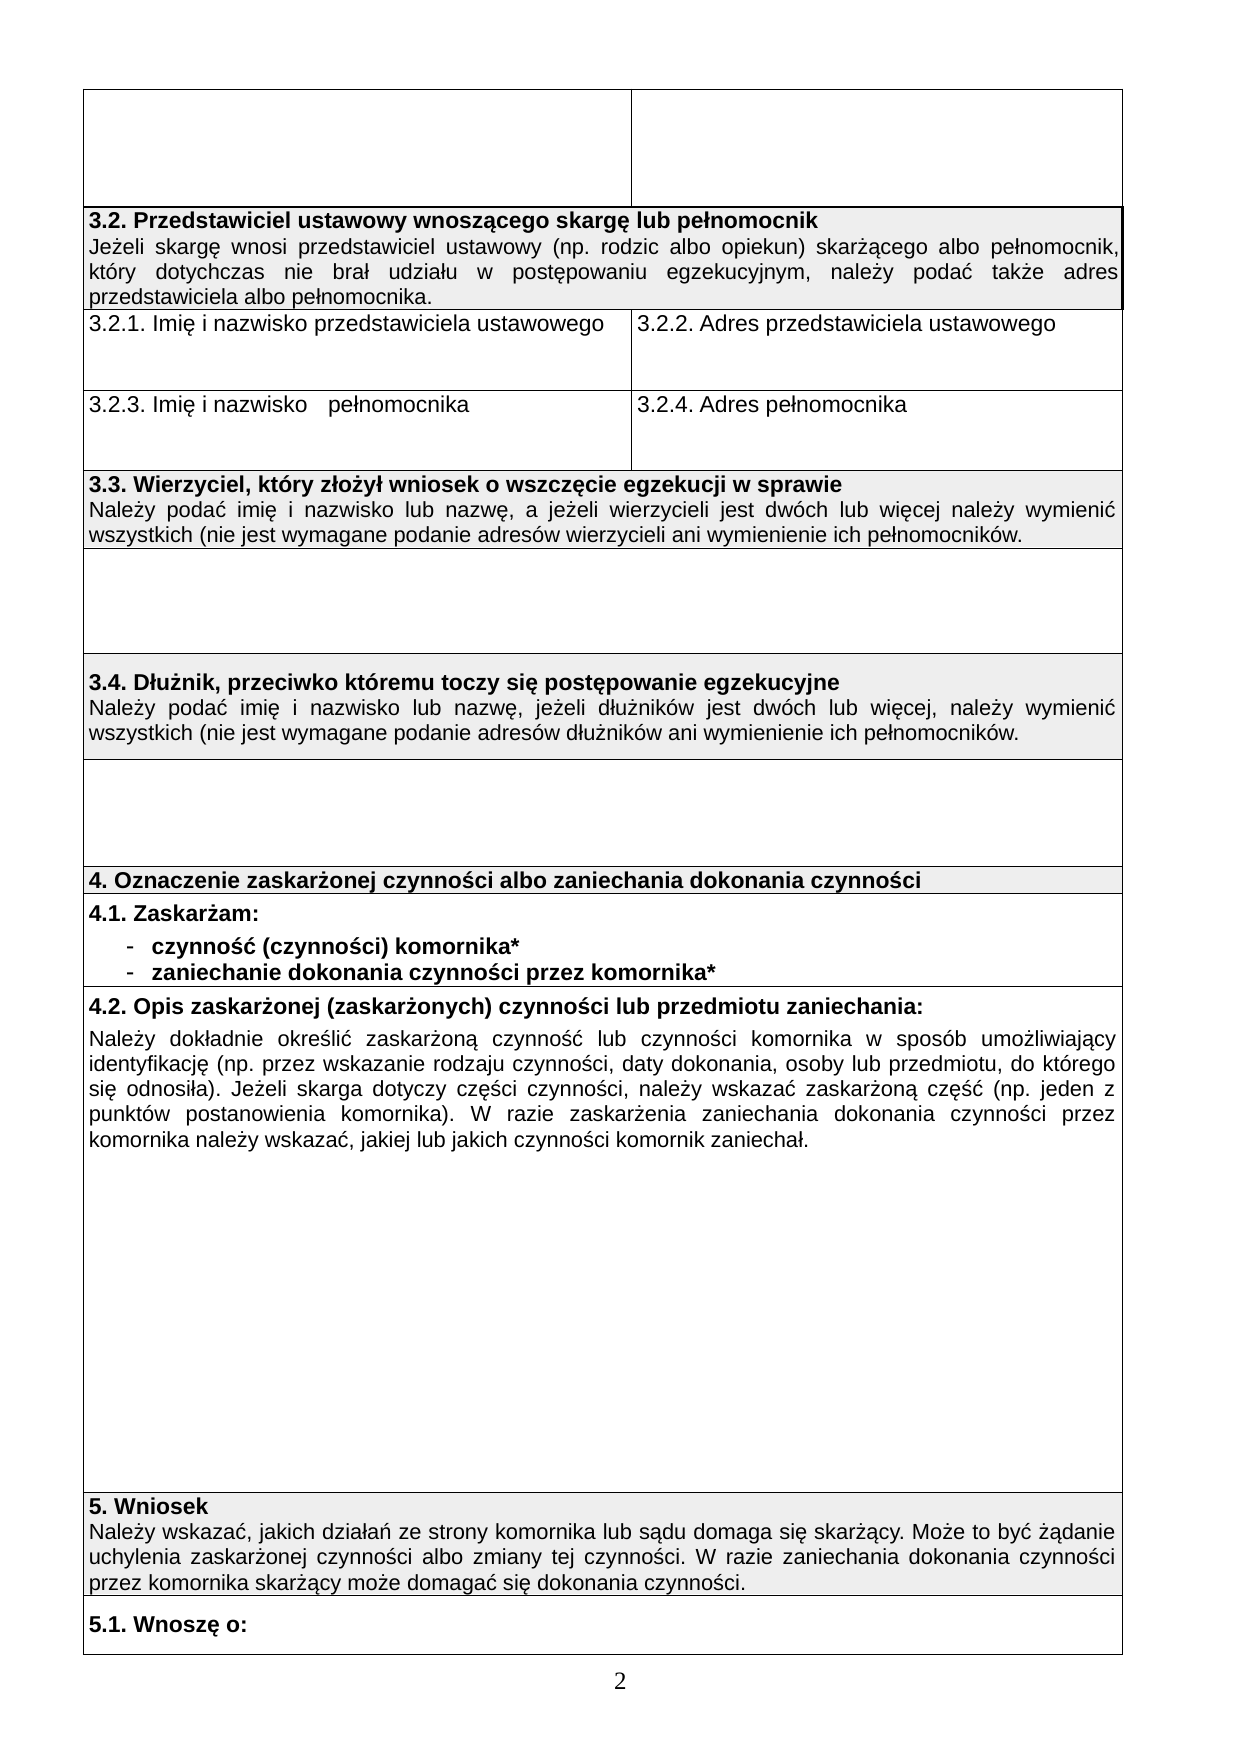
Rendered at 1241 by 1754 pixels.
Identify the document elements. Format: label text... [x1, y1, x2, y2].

table_cell 5.1. Wnoszę o: uchylenie zaskarżonej czynności* zmianę zaskarżonej czynności* nakazanie dokonania czynności* [84, 1596, 1122, 1654]
table_cell 4.1. Zaskarżam: czynność (czynności) komornika* zaniechanie dokonania czynności przez komornika* [84, 894, 1122, 986]
table_cell [84, 760, 1122, 866]
table_cell 3.2.1. Imię i nazwisko przedstawiciela ustawowego [84, 310, 631, 389]
table_cell [84, 549, 1122, 653]
table_cell 3.4. Dłużnik, przeciwko któremu toczy się postępowanie egzekucyjne Należy podać imię i nazwisko lub nazwę, jeżeli dłużników jest dwóch lub więcej, należy wymienić wszystkich (nie jest wymagane podanie adresów dłużników ani wymienienie ich pełnomocników. [84, 654, 1122, 759]
table_cell 4. Oznaczenie zaskarżonej czynności albo zaniechania dokonania czynności [84, 867, 1122, 893]
table_cell 5. Wniosek Należy wskazać, jakich działań ze strony komornika lub sądu domaga się skarżący. Może to być żądanie uchylenia zaskarżonej czynności albo zmiany tej czynności. W razie zaniechania dokonania czynności przez komornika skarżący może domagać się dokonania czynności. [84, 1493, 1122, 1594]
table_cell 4.2. Opis zaskarżonej (zaskarżonych) czynności lub przedmiotu zaniechania: Należy dokładnie określić zaskarżoną czynność lub czynności komornika w sposób umożliwiający identyfikację (np. przez wskazanie rodzaju czynności, daty dokonania, osoby lub przedmiotu, do którego się odnosiła). Jeżeli skarga dotyczy części czynności, należy wskazać zaskarżoną część (np. jeden z punktów postanowienia komornika). W razie zaskarżenia zaniechania dokonania czynności przez komornika należy wskazać, jakiej lub jakich czynności komornik zaniechał. [84, 987, 1122, 1492]
table_cell 3.2.3. Imię i nazwisko pełnomocnika [84, 391, 631, 469]
table_cell 3.2.2. Adres przedstawiciela ustawowego [632, 310, 1122, 389]
table_cell [632, 90, 1122, 206]
table_cell [84, 90, 631, 206]
table_cell 3.2.4. Adres pełnomocnika [632, 391, 1122, 469]
table_cell 3.2. Przedstawiciel ustawowy wnoszącego skargę lub pełnomocnik Jeżeli skargę wnosi przedstawiciel ustawowy (np. rodzic albo opiekun) skarżącego albo pełnomocnik, który dotychczas nie brał udziału w postępowaniu egzekucyjnym, należy podać także adres przedstawiciela albo pełnomocnika. [84, 208, 1121, 309]
table_cell 3.3. Wierzyciel, który złożył wniosek o wszczęcie egzekucji w sprawie Należy podać imię i nazwisko lub nazwę, a jeżeli wierzycieli jest dwóch lub więcej należy wymienić wszystkich (nie jest wymagane podanie adresów wierzycieli ani wymienienie ich pełnomocników. [84, 471, 1122, 547]
